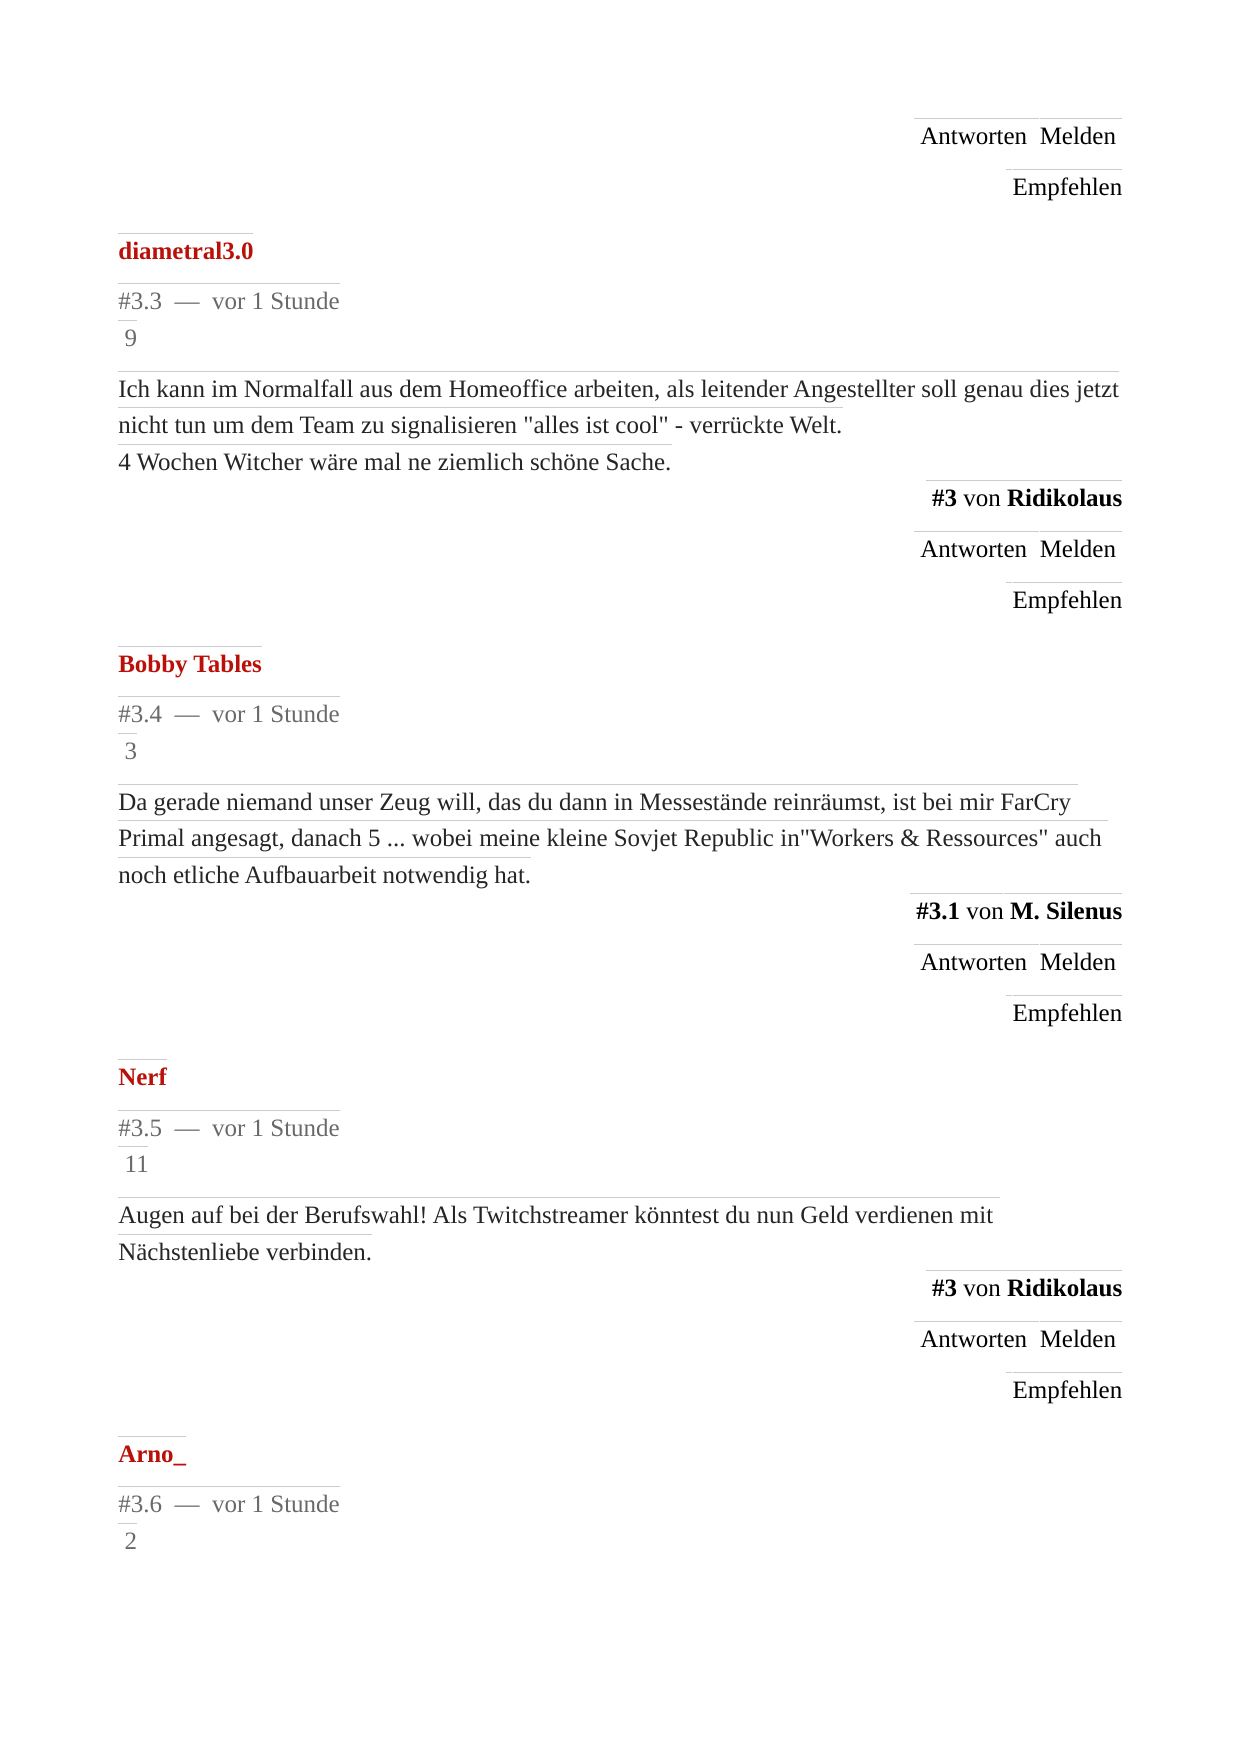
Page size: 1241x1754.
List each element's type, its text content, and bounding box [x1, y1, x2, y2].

text 11 [118, 1146, 1122, 1178]
text #3.5 — vor 1 Stunde [118, 1109, 1122, 1141]
text Empfehlen [118, 169, 1122, 201]
text Augen auf bei der Berufswahl! Als Twitchstreamer könntest du nun Geld verdienen mit Nächstenliebe verbinden. [118, 1197, 1122, 1265]
subtitle Nerf [118, 1059, 1122, 1091]
text Antworten Melden [118, 531, 1122, 563]
text #3.4 — vor 1 Stunde [118, 696, 1122, 728]
text 4 Wochen Witcher wäre mal ne ziemlich schöne Sache. [118, 444, 1122, 476]
text 3 [118, 733, 1122, 765]
text #3 von Ridikolaus [118, 480, 1122, 512]
text Antworten Melden [118, 944, 1122, 976]
text 2 [118, 1523, 1122, 1554]
text #3.3 — vor 1 Stunde [118, 283, 1122, 315]
text Ich kann im Normalfall aus dem Homeoffice arbeiten, als leitender Angestellter soll genau dies jetzt nicht tun um dem Team zu signalisieren "alles ist cool" - verrückte Welt. [118, 371, 1122, 439]
text #3.1 von M. Silenus [118, 893, 1122, 925]
text Antworten Melden [118, 118, 1122, 150]
text Empfehlen [118, 995, 1122, 1027]
text #3.6 — vor 1 Stunde [118, 1486, 1122, 1518]
text #3 von Ridikolaus [118, 1270, 1122, 1302]
text Empfehlen [118, 582, 1122, 614]
text 9 [118, 320, 1122, 352]
subtitle Bobby Tables [118, 646, 1122, 678]
subtitle diametral3.0 [118, 233, 1122, 264]
text Da gerade niemand unser Zeug will, das du dann in Messestände reinräumst, ist bei mir FarCry Primal angesagt, danach 5 ... wobei meine kleine Sovjet Republic in"Workers & Ressources" auch noch etliche Aufbauarbeit notwendig hat. [118, 784, 1122, 889]
text Antworten Melden [118, 1321, 1122, 1353]
subtitle Arno_ [118, 1436, 1122, 1467]
text Empfehlen [118, 1372, 1122, 1404]
